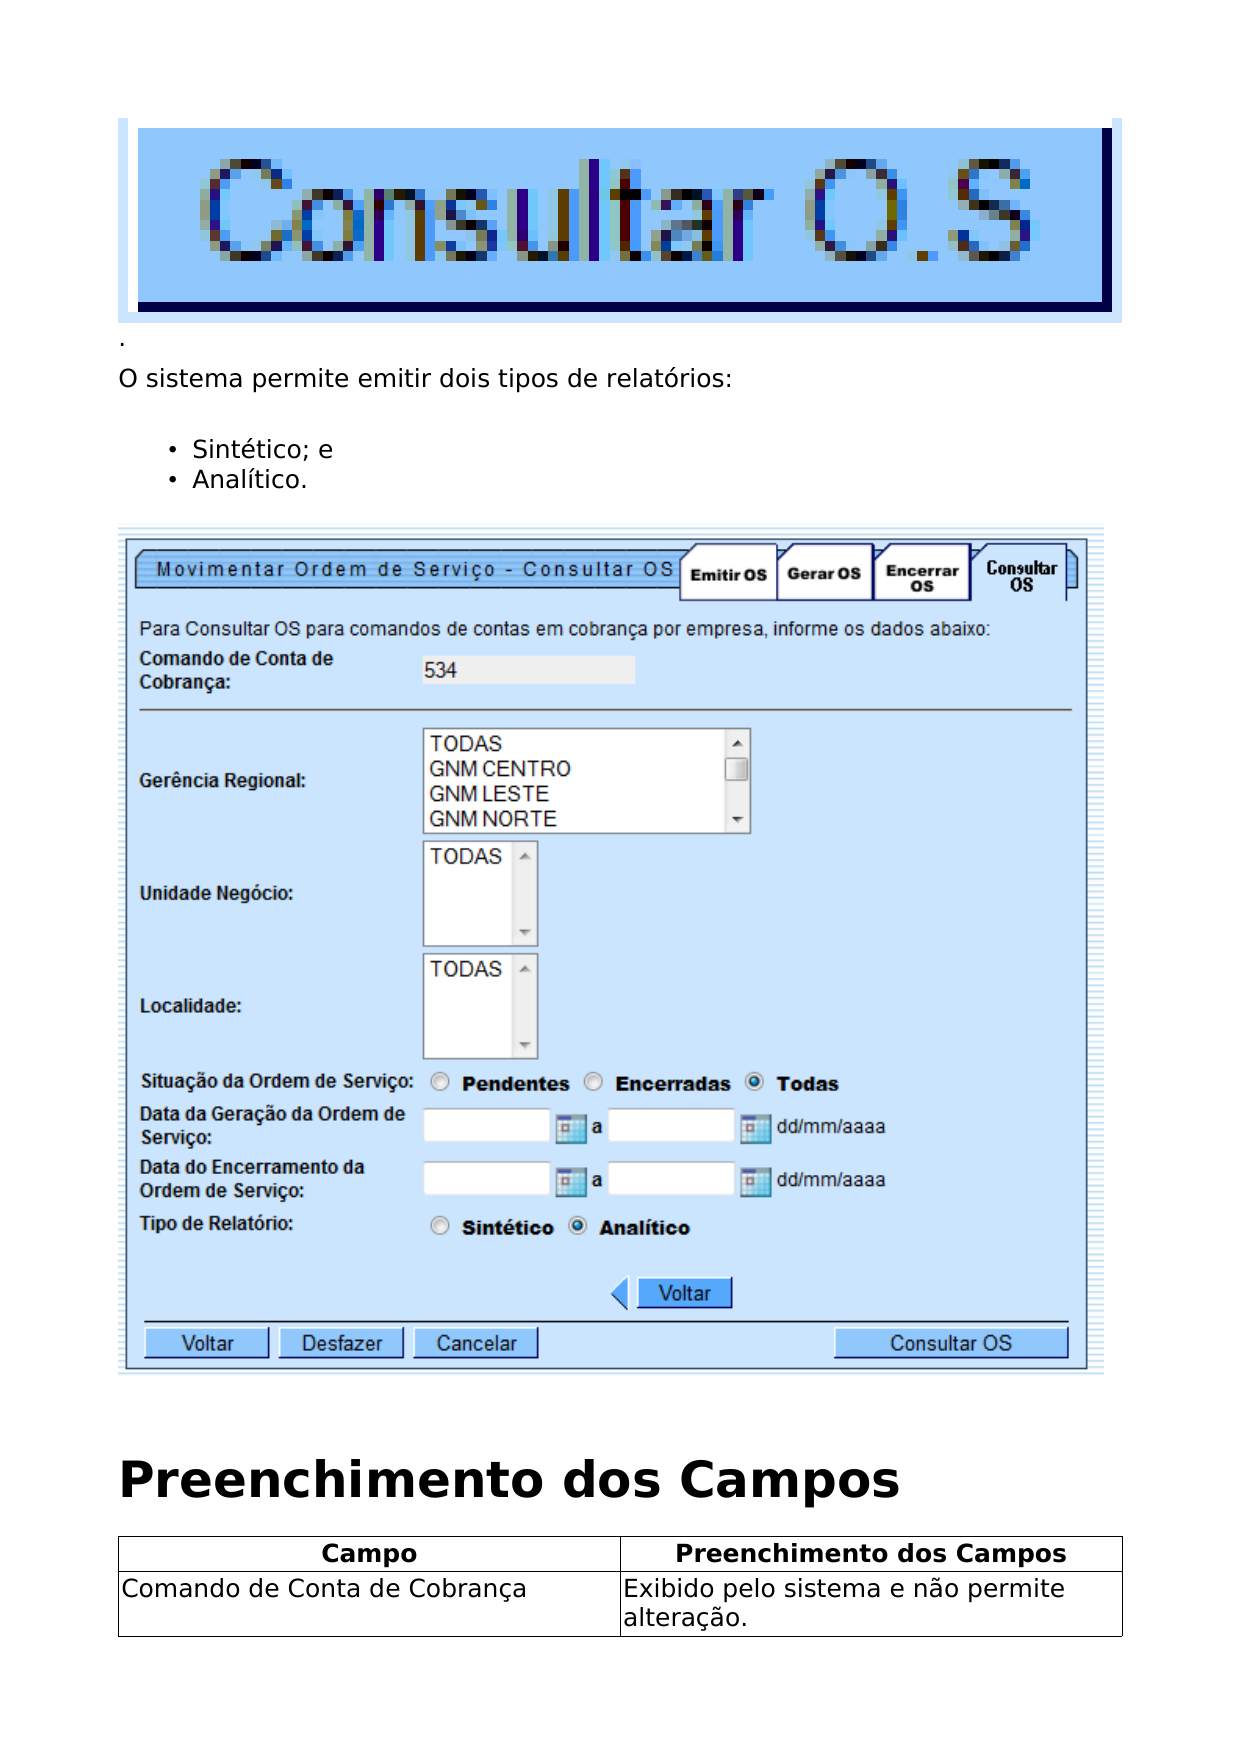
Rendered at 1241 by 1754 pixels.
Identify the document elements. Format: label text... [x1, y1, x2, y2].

table_cell Comando de Conta de Cobrança [119, 1572, 620, 1636]
picture [118, 118, 1123, 323]
picture [118, 523, 1104, 1379]
list Sintético; e [177, 436, 1122, 465]
text O sistema permite emitir dois tipos de relatórios: [118, 364, 1122, 394]
subtitle Preenchimento dos Campos [118, 1451, 1122, 1509]
table_header Campo [119, 1537, 620, 1571]
table_header Preenchimento dos Campos [621, 1537, 1122, 1571]
table_cell Exibido pelo sistema e não permite alteração. [621, 1572, 1122, 1636]
list Analítico. [177, 465, 1122, 494]
text . [118, 323, 1122, 352]
